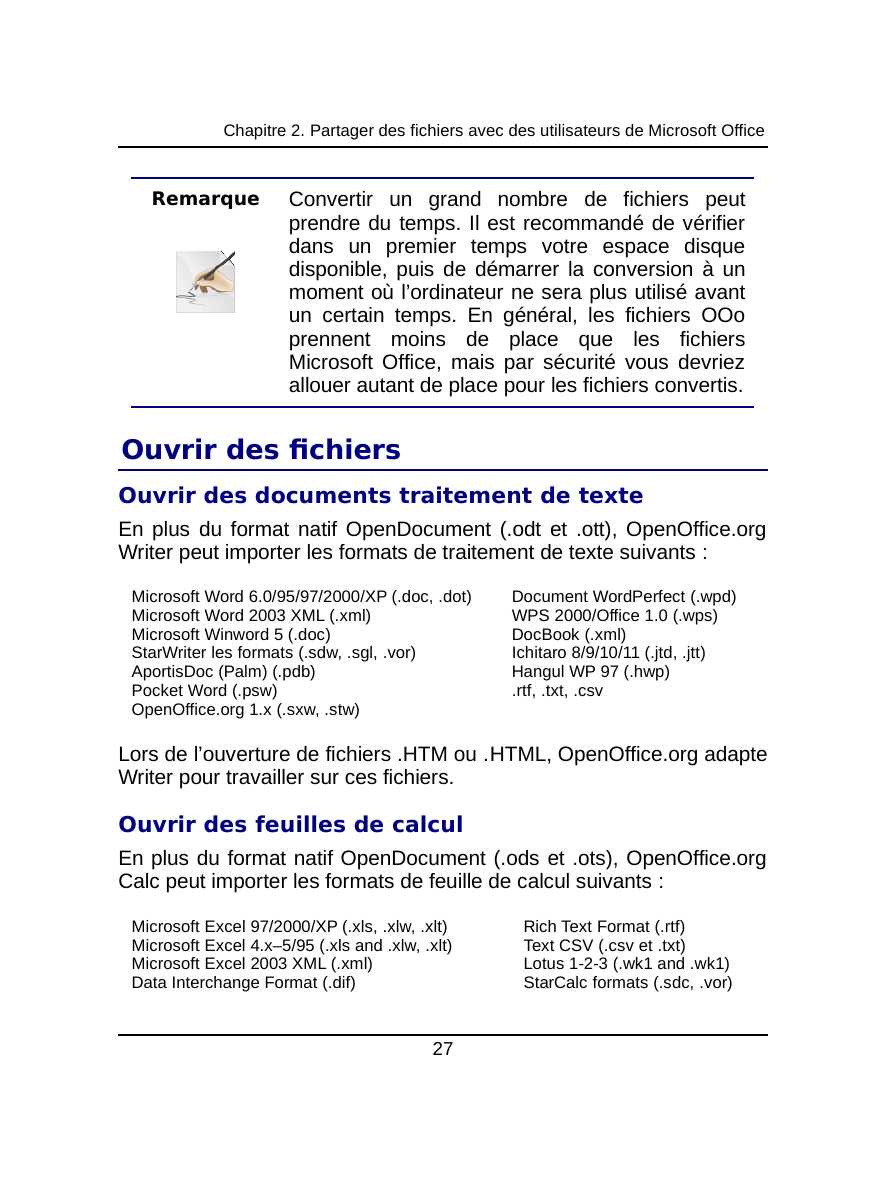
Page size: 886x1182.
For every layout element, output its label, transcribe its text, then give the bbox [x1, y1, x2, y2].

table_cell StarWriter les formats (.sdw, .sgl, .vor) [131, 644, 512, 662]
subtitle Ouvrir des documents traitement de texte [118, 483, 768, 508]
table_cell Microsoft Excel 2003 XML (.xml) [131, 955, 523, 973]
table_cell Pocket Word (.psw) [131, 681, 512, 700]
table_cell Microsoft Winword 5 (.doc) [131, 625, 512, 643]
table_header Document WordPerfect (.wpd) [512, 587, 754, 606]
table_cell OpenOffice.org 1.x (.sxw, .stw) [131, 700, 512, 718]
subtitle Ouvrir des feuilles de calcul [118, 812, 768, 838]
table_cell Text CSV (.csv et .txt) [523, 936, 754, 954]
table_cell WPS 2000/Office 1.0 (.wps) [512, 606, 754, 625]
text En plus du format natif OpenDocument (.ods et .ots), OpenOffice.org Calc peut importer les formats de feuille de calcul suivants : [118, 847, 768, 893]
text En plus du format natif OpenDocument (.odt et .ott), OpenOffice.org Writer peut importer les formats de traitement de texte suivants : [118, 517, 768, 564]
table_cell Ichitaro 8/9/10/11 (.jtd, .jtt) [512, 644, 754, 662]
table_cell Data Interchange Format (.dif) [131, 973, 523, 992]
table_cell Hangul WP 97 (.hwp) [512, 662, 754, 681]
table_cell Lotus 1-2-3 (.wk1 and .wk1) [523, 955, 754, 973]
picture [176, 251, 235, 313]
table_cell Microsoft Excel 4.x–5/95 (.xls and .xlw, .xlt) [131, 936, 523, 954]
table_header Microsoft Word 6.0/95/97/2000/XP (.doc, .dot) [131, 587, 512, 606]
table_cell DocBook (.xml) [512, 625, 754, 643]
table_cell [512, 700, 754, 718]
table_cell .rtf, .txt, .csv [512, 681, 754, 700]
table_header Microsoft Excel 97/2000/XP (.xls, .xlw, .xlt) [131, 917, 523, 936]
table_header Convertir un grand nombre de fichiers peut prendre du temps. Il est recommandé de vérifier dans un premier temps votre espace disque disponible, puis de démarrer la conversion à un moment où l’ordinateur ne sera plus utilisé avant un certain temps. En général, les fichiers OOo prennent moins de place que les fichiers Microsoft Office, mais par sécurité vous devriez allouer autant de place pour les fichiers convertis. [280, 179, 754, 406]
text Lors de l’ouverture de fichiers .HTM ou .HTML, OpenOffice.org adapte Writer pour travailler sur ces fichiers. [118, 742, 768, 789]
subtitle Ouvrir des fichiers [118, 432, 768, 469]
table_header Rich Text Format (.rtf) [523, 917, 754, 936]
table_cell AportisDoc (Palm) (.pdb) [131, 662, 512, 681]
table_header Remarque [131, 179, 280, 406]
table_cell Microsoft Word 2003 XML (.xml) [131, 606, 512, 625]
table_cell StarCalc formats (.sdc, .vor) [523, 973, 754, 992]
